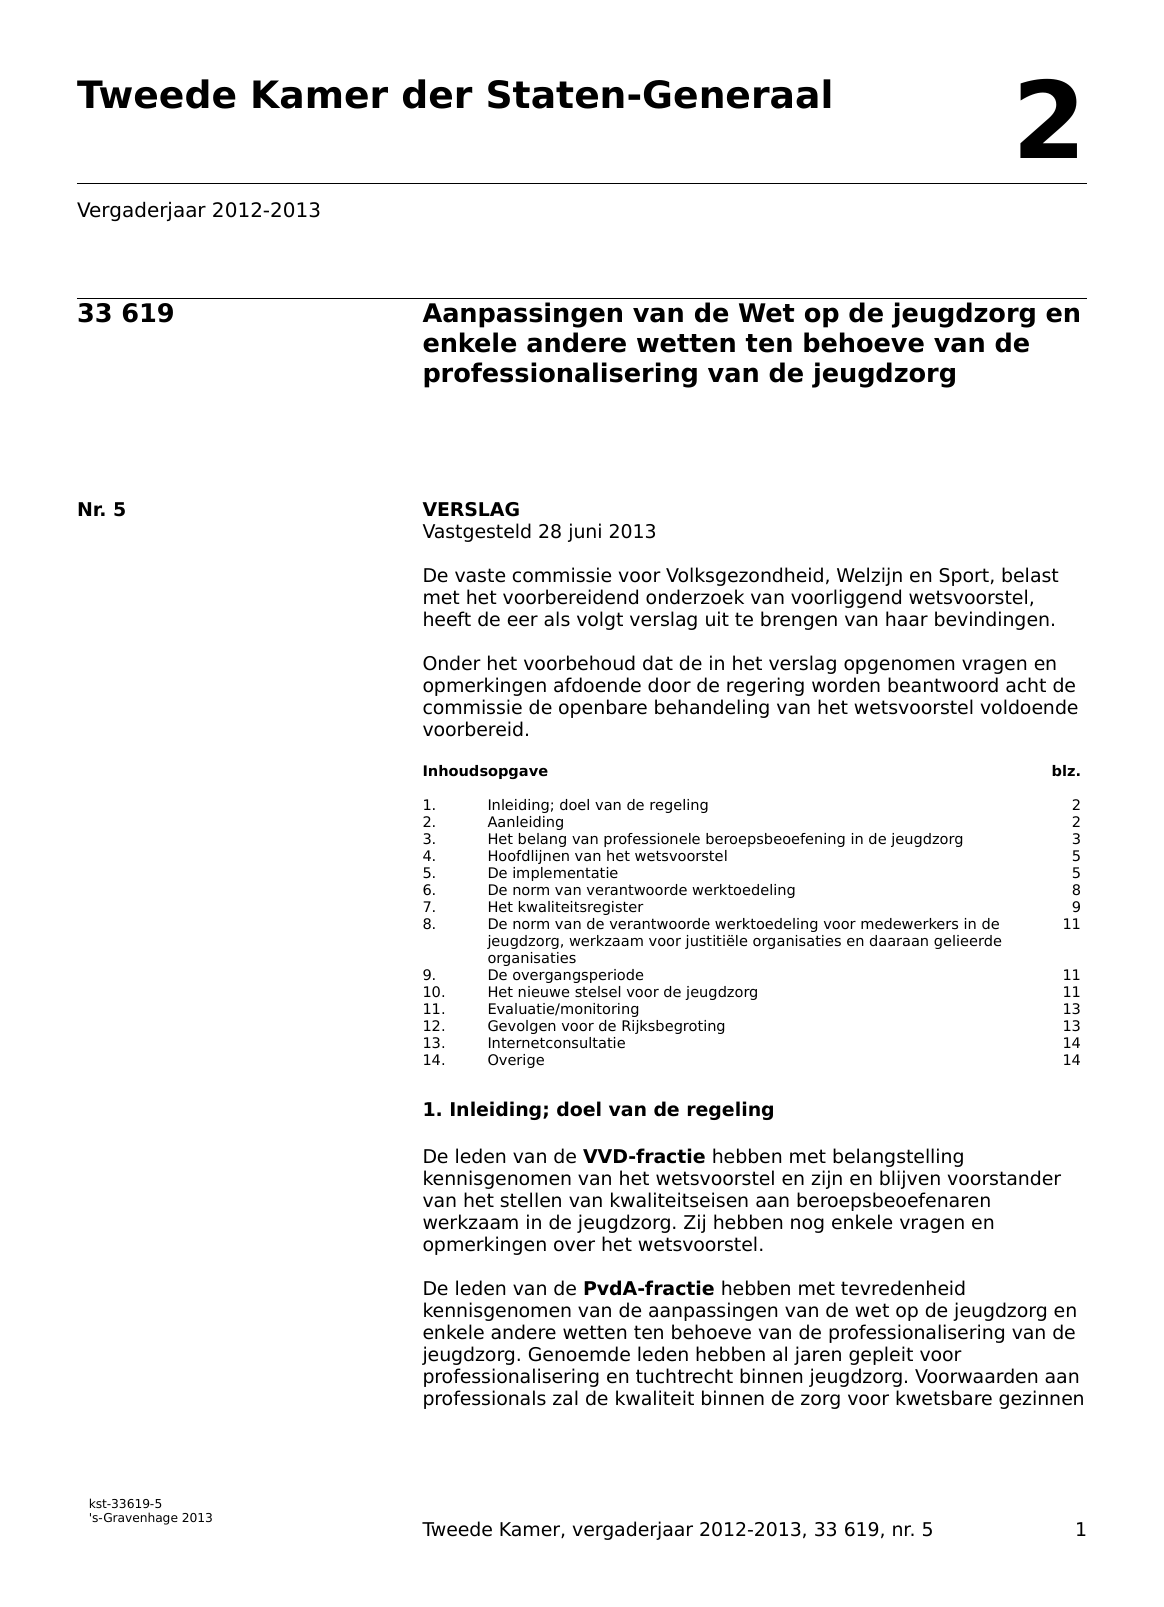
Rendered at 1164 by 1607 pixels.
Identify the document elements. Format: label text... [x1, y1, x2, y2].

table_cell 4. [422, 848, 481, 865]
text De leden van de PvdA-fractie hebben met tevredenheid kennisgenomen van de aanpassingen van de wet op de jeugdzorg en enkele andere wetten ten behoeve van de professionalisering van de jeugdzorg. Genoemde leden hebben al jaren gepleit voor professionalisering en tuchtrecht binnen jeugdzorg. Voorwaarden aan professionals zal de kwaliteit binnen de zorg voor kwetsbare gezinnen [422, 1278, 1087, 1410]
table_cell Internetconsultatie [481, 1035, 1028, 1052]
table_cell Het kwaliteitsregister [481, 899, 1028, 916]
text De vaste commissie voor Volksgezondheid, Welzijn en Sport, belast met het voorbereidend onderzoek van voorliggend wetsvoorstel, heeft de eer als volgt verslag uit te brengen van haar bevindingen. [422, 565, 1087, 631]
table_cell 1. [422, 797, 481, 814]
table_cell 8 [1028, 882, 1087, 899]
table_cell [481, 780, 1028, 797]
table_cell 2 [1028, 814, 1087, 831]
table_cell 14 [1028, 1035, 1087, 1052]
table_cell Het belang van professionele beroepsbeoefening in de jeugdzorg [481, 831, 1028, 848]
table_cell Inleiding; doel van de regeling [481, 797, 1028, 814]
table_cell [1028, 780, 1087, 797]
table_cell 11 [1028, 984, 1087, 1001]
table_cell 10. [422, 984, 481, 1001]
table_cell De overgangsperiode [481, 967, 1028, 984]
table_cell Gevolgen voor de Rijksbegroting [481, 1018, 1028, 1035]
subtitle 1. Inleiding; doel van de regeling [422, 1099, 1087, 1121]
table_cell Hoofdlijnen van het wetsvoorstel [481, 848, 1028, 865]
table_cell [422, 780, 481, 797]
table_cell 13. [422, 1035, 481, 1052]
table_cell 2 [1028, 797, 1087, 814]
table_cell 14. [422, 1052, 481, 1069]
table_header Tweede Kamer der Staten-Generaal [77, 59, 886, 183]
table_header 2 [886, 59, 1087, 183]
table_cell De norm van verantwoorde werktoedeling [481, 882, 1028, 899]
table_cell 11. [422, 1001, 481, 1018]
table_cell 13 [1028, 1001, 1087, 1018]
table_cell Aanleiding [481, 814, 1028, 831]
table_cell 13 [1028, 1018, 1087, 1035]
table_cell 14 [1028, 1052, 1087, 1069]
text kst-33619-5 [88, 1497, 323, 1511]
table_cell 8. [422, 916, 481, 967]
subtitle Nr. 5 VERSLAG [77, 499, 1087, 521]
table_cell Overige [481, 1052, 1028, 1069]
table_cell 3 [1028, 831, 1087, 848]
table_cell Vergaderjaar 2012-2013 [77, 184, 1087, 298]
table_cell Het nieuwe stelsel voor de jeugdzorg [481, 984, 1028, 1001]
table_header Inhoudsopgave [422, 763, 1028, 780]
table_cell 2. [422, 814, 481, 831]
table_cell 3. [422, 831, 481, 848]
table_cell 9. [422, 967, 481, 984]
table_cell 6. [422, 882, 481, 899]
text Vastgesteld 28 juni 2013 [422, 521, 1087, 543]
table_cell De implementatie [481, 865, 1028, 882]
table_cell 11 [1028, 916, 1087, 967]
table_cell 5. [422, 865, 481, 882]
table_cell 7. [422, 899, 481, 916]
table_cell Evaluatie/monitoring [481, 1001, 1028, 1018]
table_cell 5 [1028, 865, 1087, 882]
subtitle 33 619 Aanpassingen van de Wet op de jeugdzorg en enkele andere wetten ten behoeve van de professionalisering van de jeugdzorg [77, 299, 1087, 388]
table_cell 5 [1028, 848, 1087, 865]
table_cell 11 [1028, 967, 1087, 984]
text De leden van de VVD-fractie hebben met belangstelling kennisgenomen van het wetsvoorstel en zijn en blijven voorstander van het stellen van kwaliteitseisen aan beroepsbeoefenaren werkzaam in de jeugdzorg. Zij hebben nog enkele vragen en opmerkingen over het wetsvoorstel. [422, 1146, 1087, 1256]
table_cell De norm van de verantwoorde werktoedeling voor medewerkers in de jeugdzorg, werkzaam voor justitiële organisaties en daaraan gelieerde organisaties [481, 916, 1028, 967]
text Onder het voorbehoud dat de in het verslag opgenomen vragen en opmerkingen afdoende door de regering worden beantwoord acht de commissie de openbare behandeling van het wetsvoorstel voldoende voorbereid. [422, 653, 1087, 741]
table_cell 12. [422, 1018, 481, 1035]
table_cell 9 [1028, 899, 1087, 916]
table_header blz. [1028, 763, 1087, 780]
text 's-Gravenhage 2013 [88, 1511, 323, 1525]
